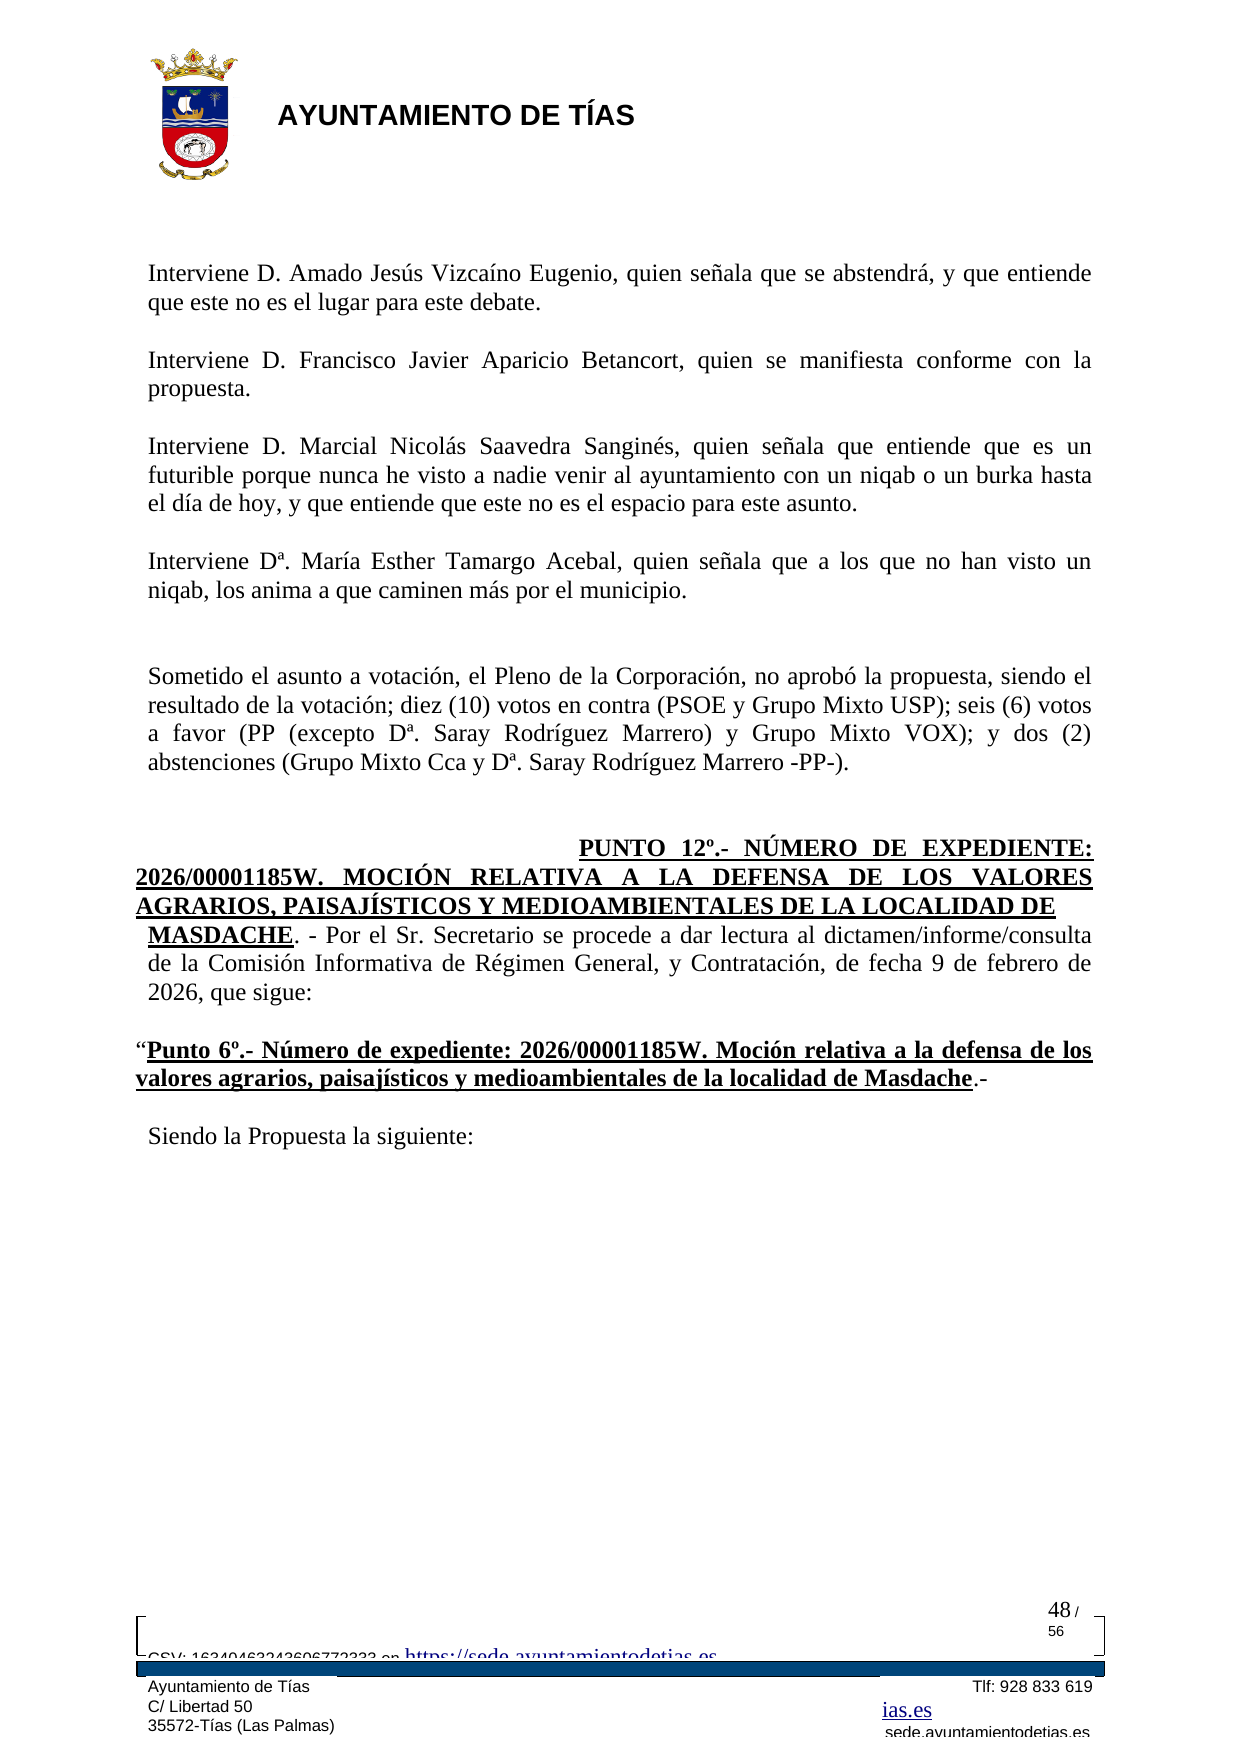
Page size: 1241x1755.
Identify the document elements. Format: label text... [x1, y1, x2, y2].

text Interviene Dª. María Esther Tamargo Acebal, quien señala que a los que no han visto un niqab, los anima a que caminen más por el municipio. [148, 546, 1093, 603]
subtitle AGRARIOS, PAISAJÍSTICOS Y MEDIOAMBIENTALES DE LA LOCALIDAD DE [135, 888, 1093, 920]
text Interviene D. Amado Jesús Vizcaíno Eugenio, quien señala que se abstendrá, y que entiende que este no es el lugar para este debate. [148, 258, 1093, 316]
subtitle “Punto 6º.- Número de expediente: 2026/00001185W. Moción relativa a la defensa de los valores agrarios, paisajísticos y medioambientales de la localidad de Masdache.- [135, 1035, 1093, 1092]
text Interviene D. Marcial Nicolás Saavedra Sanginés, quien señala que entiende que es un futurible porque nunca he visto a nadie venir al ayuntamiento con un niqab o un burka hasta el día de hoy, y que entiende que este no es el espacio para este asunto. [148, 431, 1093, 517]
text Interviene D. Francisco Javier Aparicio Betancort, quien se manifiesta conforme con la propuesta. [148, 345, 1093, 402]
text Sometido el asunto a votación, el Pleno de la Corporación, no aprobó la propuesta, siendo el resultado de la votación; diez (10) votos en contra (PSOE y Grupo Mixto USP); seis (6) votos a favor (PP (excepto Dª. Saray Rodríguez Marrero) y Grupo Mixto VOX); y dos (2) abstenciones (Grupo Mixto Cca y Dª. Saray Rodríguez Marrero -PP-). [148, 661, 1093, 776]
text MASDACHE. - Por el Sr. Secretario se procede a dar lectura al dictamen/informe/consulta de la Comisión Informativa de Régimen General, y Contratación, de fecha 9 de febrero de 2026, que sigue: [148, 920, 1093, 1006]
subtitle PUNTO 12º.- NÚMERO DE EXPEDIENTE: 2026/00001185W. MOCIÓN RELATIVA A LA DEFENSA DE LOS VALORES [135, 833, 1093, 887]
text Siendo la Propuesta la siguiente: [148, 1121, 1105, 1150]
